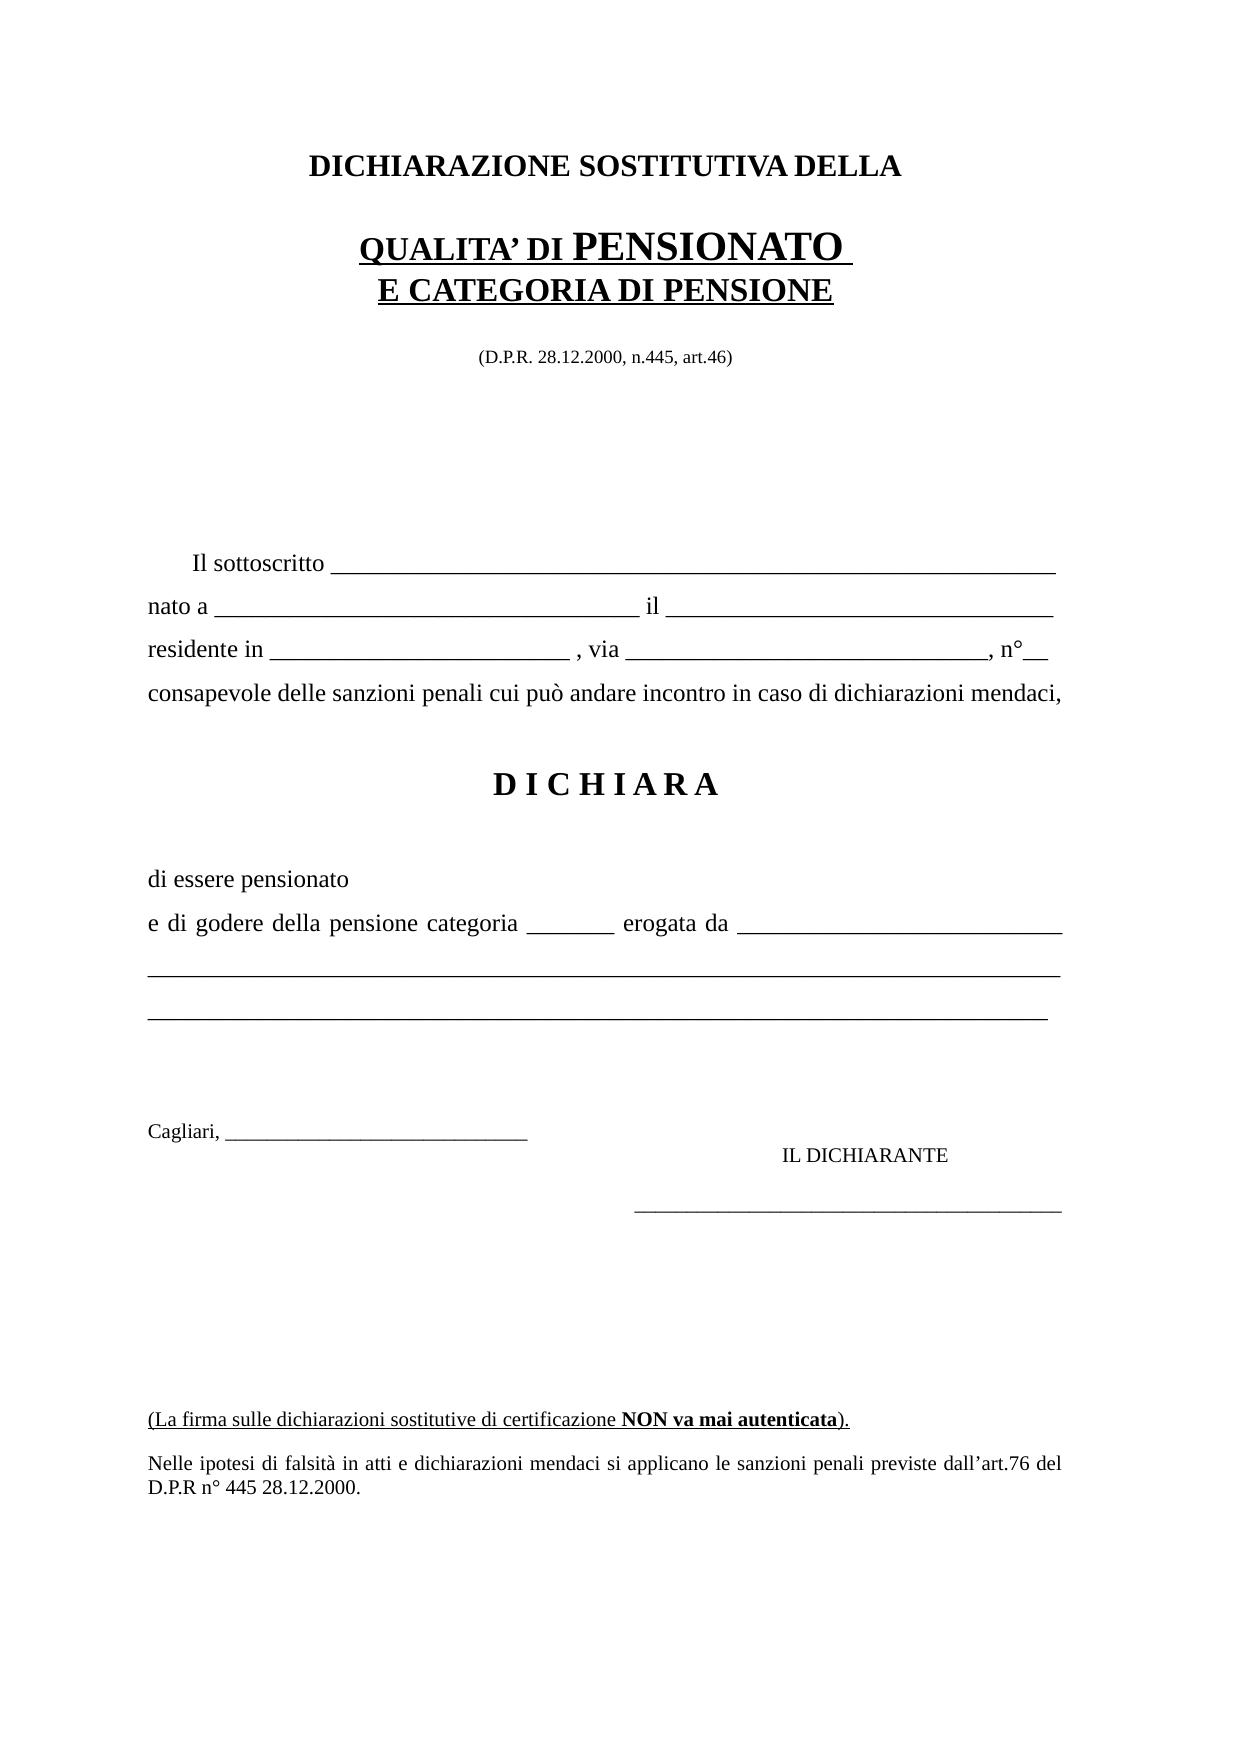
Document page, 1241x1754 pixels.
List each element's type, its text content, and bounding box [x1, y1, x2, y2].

text Cagliari, _____________________________ [148, 1118, 1063, 1143]
text di essere pensionato [148, 864, 1063, 893]
text consapevole delle sanzioni penali cui può andare incontro in caso di dichiarazioni mendaci, [148, 678, 1063, 706]
title DICHIARAZIONE SOSTITUTIVA DELLA [148, 148, 1063, 183]
subtitle D I C H I A R A [148, 764, 1063, 802]
title QUALITA’ DI PENSIONATO [148, 222, 1063, 270]
text e di godere della pensione categoria _______ erogata da __________________________ _________________________________________________________________________ [148, 908, 1063, 979]
title E CATEGORIA DI PENSIONE [148, 270, 1063, 308]
subtitle Il sottoscritto __________________________________________________________ [148, 548, 1063, 577]
text (La firma sulle dichiarazioni sostitutive di certificazione NON va mai autenticata). [148, 1407, 1063, 1431]
text (D.P.R. 28.12.2000, n.445, art.46) [148, 346, 1063, 368]
text nato a __________________________________ il _______________________________ [148, 591, 1063, 620]
text ________________________________________________________________________ [148, 994, 1063, 1023]
text residente in ________________________ , via _____________________________, n°__ [148, 634, 1063, 663]
text IL DICHIARANTE [148, 1143, 1063, 1167]
text _________________________________________ [148, 1191, 1063, 1215]
text Nelle ipotesi di falsità in atti e dichiarazioni mendaci si applicano le sanzioni penali previste dall’art.76 del D.P.R n° 445 28.12.2000. [148, 1451, 1063, 1499]
